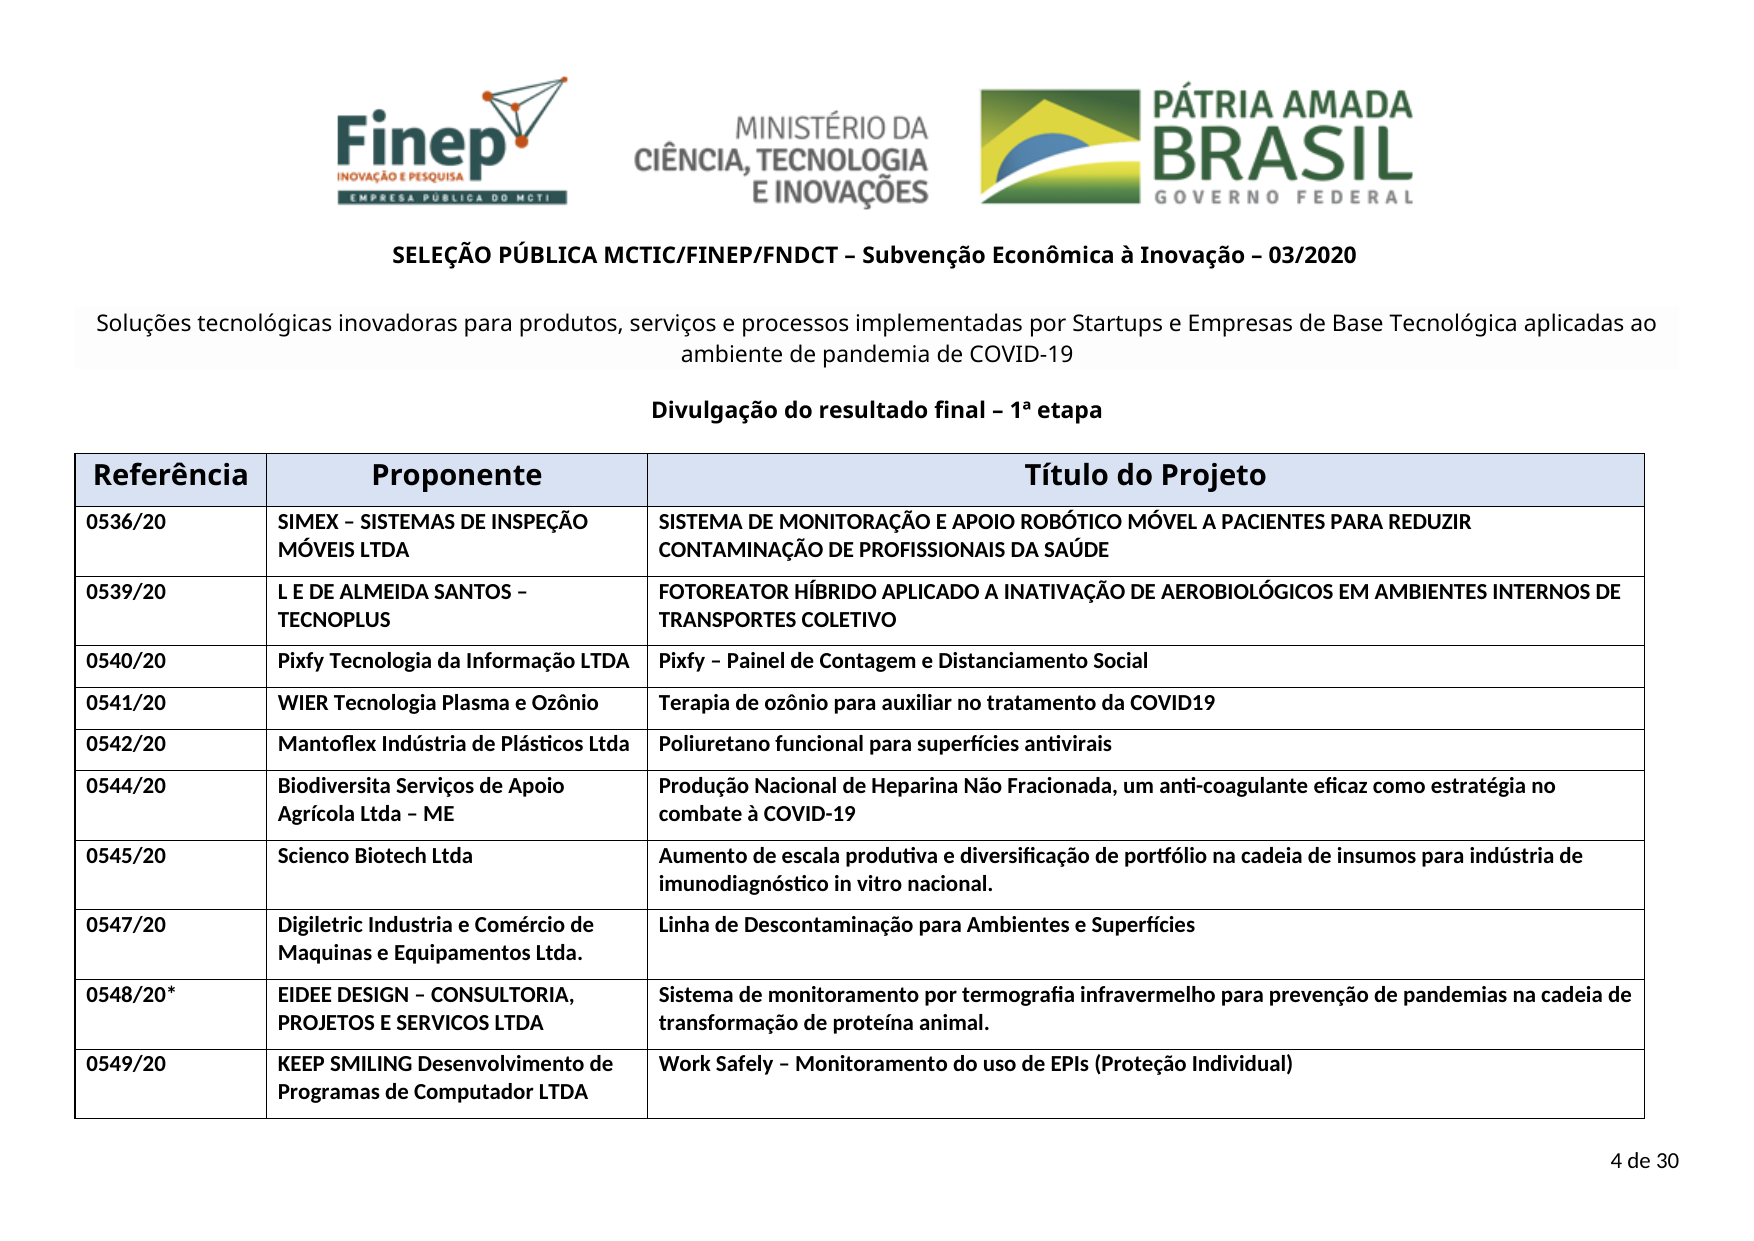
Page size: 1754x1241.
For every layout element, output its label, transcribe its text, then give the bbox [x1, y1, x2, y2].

table_cell 0548/20* [76, 980, 266, 1048]
table_cell Pixfy – Painel de Contagem e Distanciamento Social [648, 646, 1644, 687]
table_cell Pixfy Tecnologia da Informação LTDA [267, 646, 647, 687]
table_cell Mantoflex Indústria de Plásticos Ltda [267, 730, 647, 770]
table_cell 0544/20 [76, 771, 266, 840]
table_cell 0542/20 [76, 730, 266, 770]
table_cell WIER Tecnologia Plasma e Ozônio [267, 688, 647, 728]
table_cell Aumento de escala produtiva e diversificação de portfólio na cadeia de insumos para indústria de imunodiagnóstico in vitro nacional. [648, 841, 1644, 909]
table_cell Linha de Descontaminação para Ambientes e Superfícies [648, 910, 1644, 979]
table_cell Terapia de ozônio para auxiliar no tratamento da COVID19 [648, 688, 1644, 728]
table_cell Sistema de monitoramento por termografia infravermelho para prevenção de pandemias na cadeia de transformação de proteína animal. [648, 980, 1644, 1048]
table_cell 0549/20 [76, 1050, 266, 1118]
table_cell Produção Nacional de Heparina Não Fracionada, um anti-coagulante eficaz como estratégia no combate à COVID-19 [648, 771, 1644, 840]
table_cell SISTEMA DE MONITORAÇÃO E APOIO ROBÓTICO MÓVEL A PACIENTES PARA REDUZIR CONTAMINAÇÃO DE PROFISSIONAIS DA SAÚDE [648, 507, 1644, 576]
table_cell 0541/20 [76, 688, 266, 728]
table_cell Scienco Biotech Ltda [267, 841, 647, 909]
table_cell 0547/20 [76, 910, 266, 979]
table_cell Digiletric Industria e Comércio de Maquinas e Equipamentos Ltda. [267, 910, 647, 979]
table_cell KEEP SMILING Desenvolvimento de Programas de Computador LTDA [267, 1050, 647, 1118]
table_header Referência [76, 454, 266, 506]
table_cell L E DE ALMEIDA SANTOS – TECNOPLUS [267, 577, 647, 645]
table_cell Work Safely – Monitoramento do uso de EPIs (Proteção Individual) [648, 1050, 1644, 1118]
table_cell Biodiversita Serviços de Apoio Agrícola Ltda – ME [267, 771, 647, 840]
table_cell FOTOREATOR HÍBRIDO APLICADO A INATIVAÇÃO DE AEROBIOLÓGICOS EM AMBIENTES INTERNOS DE TRANSPORTES COLETIVO [648, 577, 1644, 645]
table_cell 0536/20 [76, 507, 266, 576]
table_cell SIMEX – SISTEMAS DE INSPEÇÃO MÓVEIS LTDA [267, 507, 647, 576]
table_cell 0545/20 [76, 841, 266, 909]
table_cell Poliuretano funcional para superfícies antivirais [648, 730, 1644, 770]
table_cell 0539/20 [76, 577, 266, 645]
table_header Proponente [267, 454, 647, 506]
table_header Título do Projeto [648, 454, 1644, 506]
table_cell 0540/20 [76, 646, 266, 687]
table_cell EIDEE DESIGN – CONSULTORIA, PROJETOS E SERVICOS LTDA [267, 980, 647, 1048]
